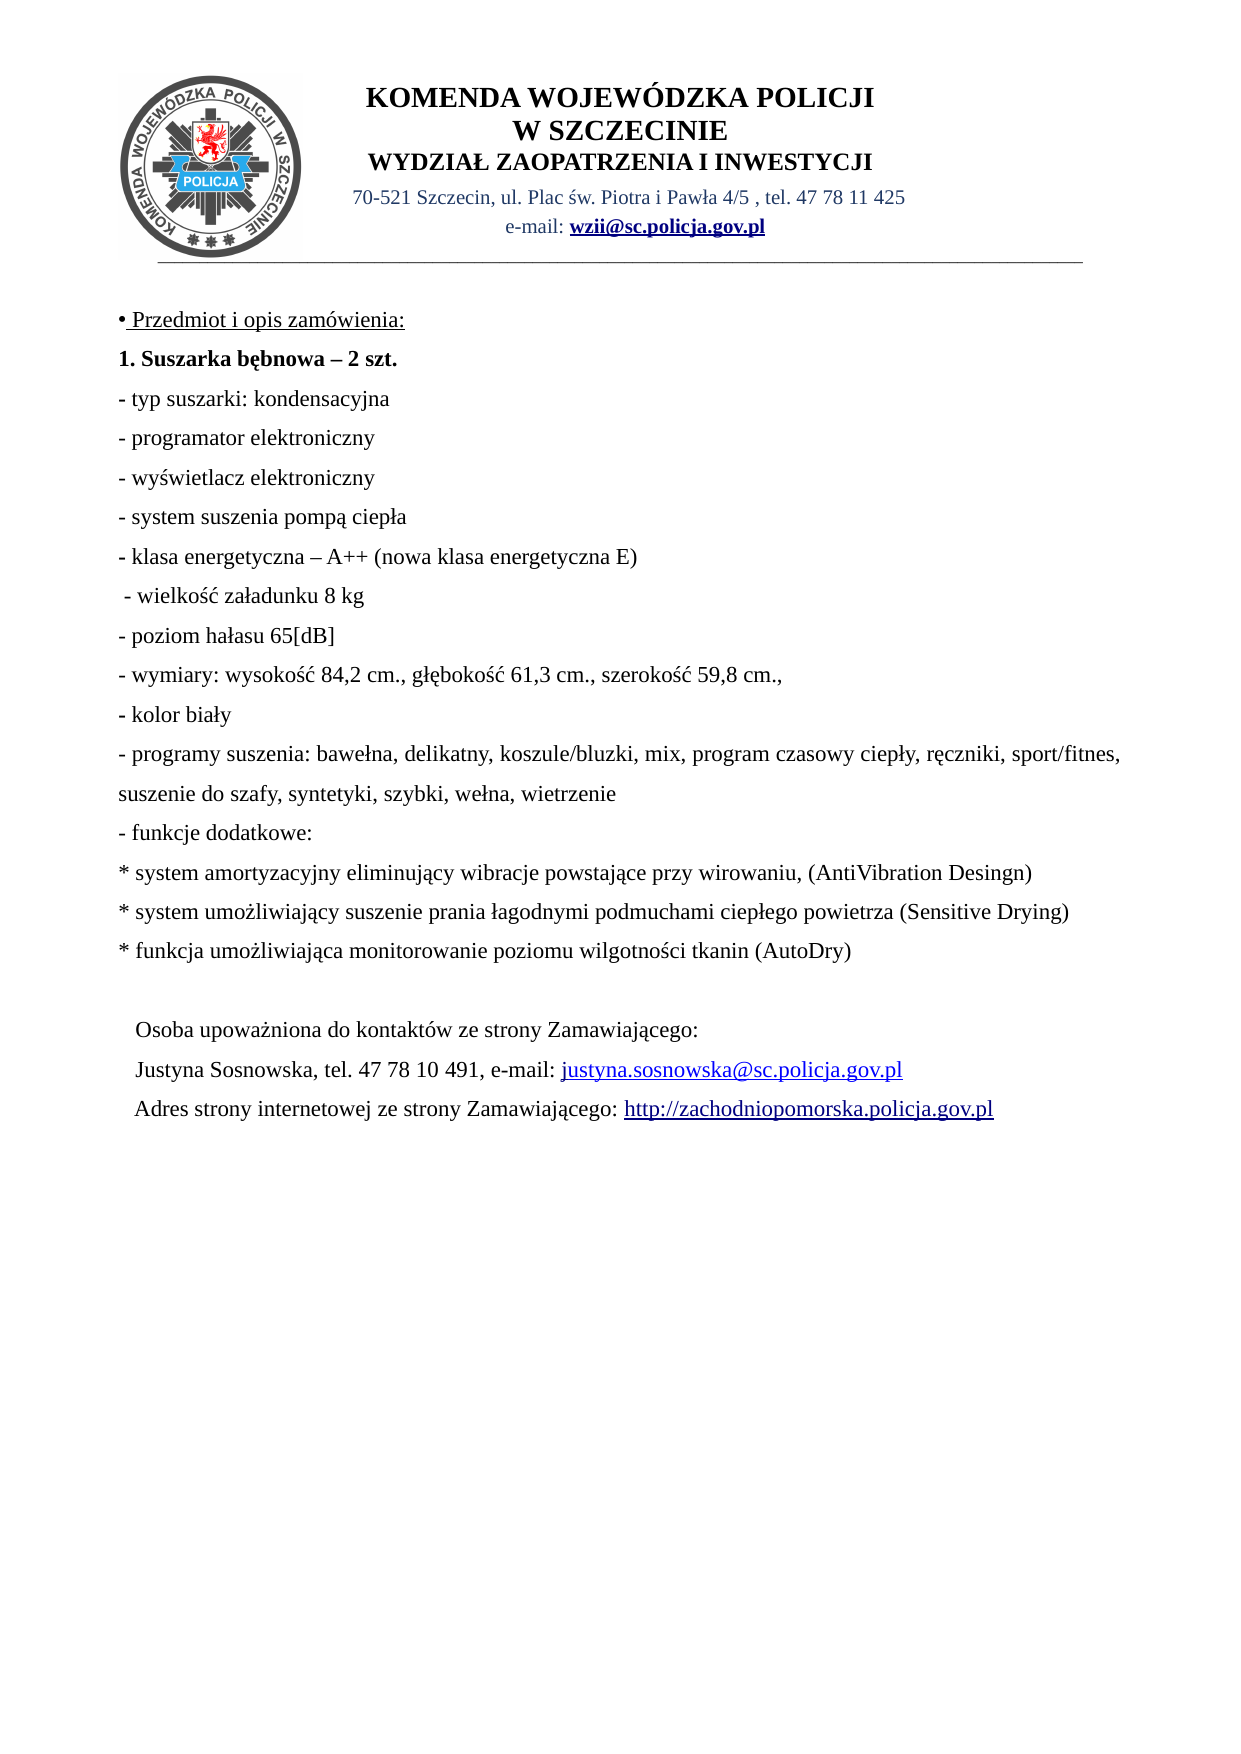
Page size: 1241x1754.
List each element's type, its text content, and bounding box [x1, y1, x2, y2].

list - wyświetlacz elektroniczny [118, 464, 1122, 490]
text Justyna Sosnowska, tel. 47 78 10 491, e-mail: justyna.sosnowska@sc.policja.gov.pl [118, 1056, 1122, 1082]
list Adres strony internetowej ze strony Zamawiającego: http://zachodniopomorska.policja.gov.pl [118, 1096, 1122, 1122]
list 1. Suszarka bębnowa – 2 szt. [118, 345, 1122, 372]
list * system amortyzacyjny eliminujący wibracje powstające przy wirowaniu, (AntiVibration Desingn) [118, 859, 1122, 885]
list - wielkość załadunku 8 kg [118, 582, 1122, 609]
list - poziom hałasu 65[dB] [118, 622, 1122, 648]
list - typ suszarki: kondensacyjna [118, 385, 1122, 411]
picture [118, 73, 303, 260]
list - klasa energetyczna – A++ (nowa klasa energetyczna E) [118, 543, 1122, 569]
list * funkcja umożliwiająca monitorowanie poziomu wilgotności tkanin (AutoDry) [118, 938, 1122, 964]
list - programy suszenia: bawełna, delikatny, koszule/bluzki, mix, program czasowy ciepły, ręczniki, sport/fitnes, suszenie do szafy, syntetyki, szybki, wełna, wietrzenie [118, 740, 1122, 806]
list * system umożliwiający suszenie prania łagodnymi podmuchami ciepłego powietrza (Sensitive Drying) [118, 898, 1122, 924]
list - kolor biały [118, 701, 1122, 727]
list - system suszenia pompą ciepła [118, 503, 1122, 530]
list - wymiary: wysokość 84,2 cm., głębokość 61,3 cm., szerokość 59,8 cm., [118, 661, 1122, 688]
list Przedmiot i opis zamówienia: [118, 306, 1122, 332]
list - funkcje dodatkowe: [118, 819, 1122, 846]
text Osoba upoważniona do kontaktów ze strony Zamawiającego: [118, 1017, 1122, 1043]
list - programator elektroniczny [118, 424, 1122, 451]
